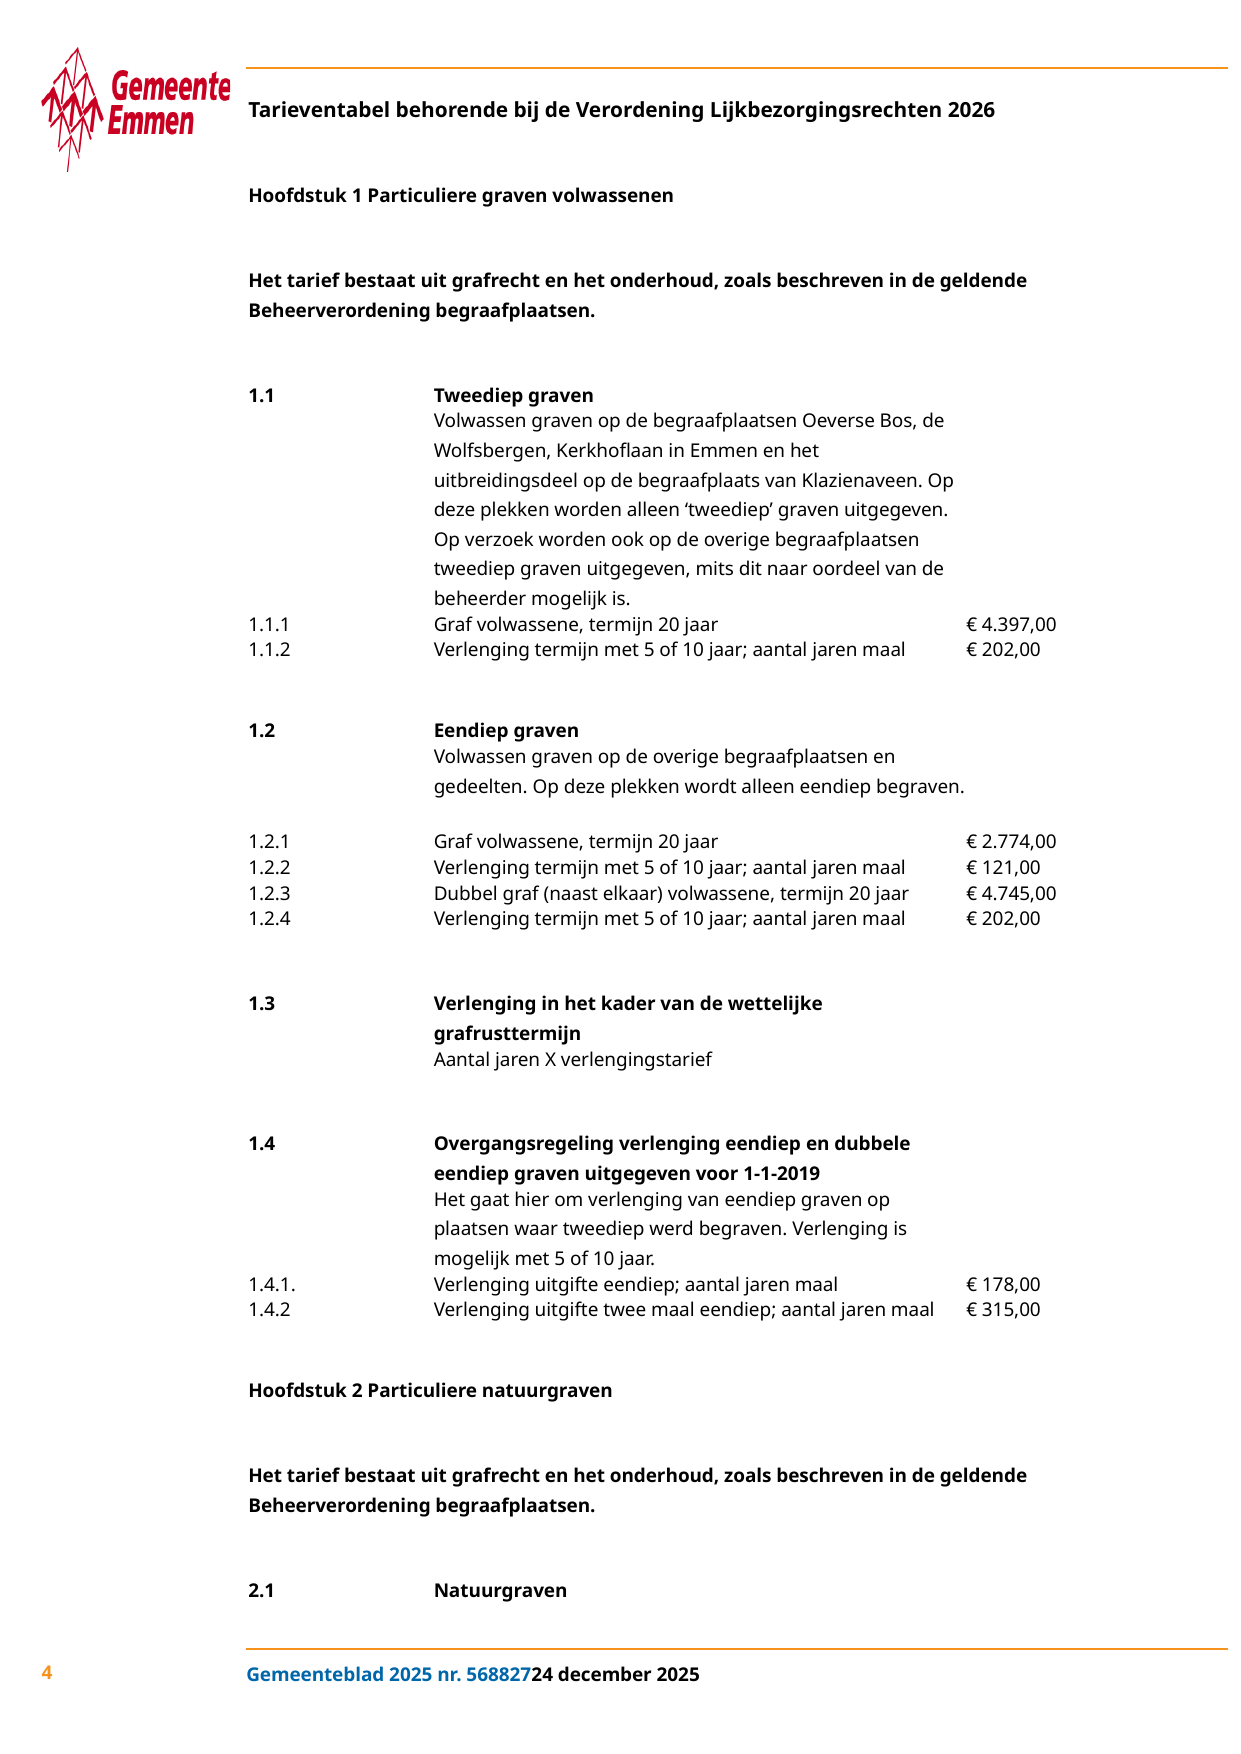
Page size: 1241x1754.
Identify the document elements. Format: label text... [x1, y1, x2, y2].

table_cell [966, 1322, 1152, 1348]
table_cell Natuurgraven [434, 1577, 966, 1603]
table_cell Verlenging uitgifte twee maal eendiep; aantal jaren maal [434, 1297, 966, 1322]
table_cell [248, 1046, 433, 1131]
table_cell Volwassen graven op de begraafplaatsen Oeverse Bos, de Wolfsbergen, Kerkhoflaan in Emmen en het uitbreidingsdeel op de begraafplaats van Klazienaveen. Op deze plekken worden alleen ‘tweediep’ graven uitgegeven. Op verzoek worden ook op de overige begraafplaatsen tweediep graven uitgegeven, mits dit naar oordeel van de beheerder mogelijk is. [434, 408, 966, 611]
table_cell [966, 744, 1152, 828]
table_cell 1.4.2 [248, 1297, 433, 1322]
table_cell 2.1 [248, 1577, 433, 1603]
table_cell [248, 1186, 433, 1271]
table_cell [966, 718, 1152, 743]
table_cell Hoofdstuk 2 Particuliere natuurgraven [248, 1348, 966, 1433]
table_cell € 202,00 [966, 906, 1152, 990]
table_cell Tweediep graven [434, 382, 966, 408]
table_cell [966, 1348, 1152, 1433]
table_cell € 4.745,00 [966, 880, 1152, 906]
table_cell 1.2.1 [248, 828, 433, 854]
table_cell [248, 692, 433, 718]
table_cell [434, 1322, 966, 1348]
table_cell € 2.774,00 [966, 828, 1152, 854]
table_cell 1.2.2 [248, 854, 433, 880]
table_cell 1.1.2 [248, 637, 433, 692]
table_cell Graf volwassene, termijn 20 jaar [434, 828, 966, 854]
table_cell Overgangsregeling verlenging eendiep en dubbele eendiep graven uitgegeven voor 1-1-2019 [434, 1131, 966, 1186]
table_cell [966, 692, 1152, 718]
table_cell 1.1.1 [248, 611, 433, 637]
text Tarieventabel behorende bij de Verordening Lijkbezorgingsrechten 2026 [248, 95, 1152, 123]
table_cell [966, 1186, 1152, 1271]
table_cell Graf volwassene, termijn 20 jaar [434, 611, 966, 637]
table_cell 1.2 [248, 718, 433, 743]
table_cell [434, 692, 966, 718]
table_cell Volwassen graven op de overige begraafplaatsen en gedeelten. Op deze plekken wordt alleen eendiep begraven. [434, 744, 966, 828]
table_cell Het gaat hier om verlenging van eendiep graven op plaatsen waar tweediep werd begraven. Verlenging is mogelijk met 5 of 10 jaar. [434, 1186, 966, 1271]
table_cell [966, 990, 1152, 1046]
table_cell 1.1 [248, 382, 433, 408]
table_cell 1.4 [248, 1131, 433, 1186]
table_cell € 202,00 [966, 637, 1152, 692]
table_cell [966, 1046, 1152, 1131]
table_cell € 121,00 [966, 854, 1152, 880]
table_cell [248, 1322, 433, 1348]
table_cell 1.2.3 [248, 880, 433, 906]
table_cell € 315,00 [966, 1297, 1152, 1322]
table_cell Aantal jaren X verlengingstarief [434, 1046, 966, 1131]
table_cell € 178,00 [966, 1271, 1152, 1297]
table_cell Verlenging termijn met 5 of 10 jaar; aantal jaren maal [434, 906, 966, 990]
table_cell Eendiep graven [434, 718, 966, 743]
table_cell Dubbel graf (naast elkaar) volwassene, termijn 20 jaar [434, 880, 966, 906]
table_cell 1.4.1. [248, 1271, 433, 1297]
table_cell € 4.397,00 [966, 611, 1152, 637]
table_cell [966, 382, 1152, 408]
table_cell 1.2.4 [248, 906, 433, 990]
table_cell Verlenging uitgifte eendiep; aantal jaren maal [434, 1271, 966, 1297]
table_cell [966, 1131, 1152, 1186]
table_cell [966, 408, 1152, 611]
table_cell [248, 408, 433, 611]
table_cell [248, 744, 433, 828]
table_header [966, 183, 1152, 267]
table_cell Verlenging termijn met 5 of 10 jaar; aantal jaren maal [434, 854, 966, 880]
table_cell Het tarief bestaat uit grafrecht en het onderhoud, zoals beschreven in de geldende Beheerverordening begraafplaatsen. [248, 1433, 1152, 1577]
table_cell Verlenging in het kader van de wettelijke grafrusttermijn [434, 990, 966, 1046]
table_cell Het tarief bestaat uit grafrecht en het onderhoud, zoals beschreven in de geldende Beheerverordening begraafplaatsen. [248, 268, 1152, 382]
table_cell 1.3 [248, 990, 433, 1046]
picture [41, 47, 231, 172]
table_cell [966, 1577, 1152, 1603]
table_cell Verlenging termijn met 5 of 10 jaar; aantal jaren maal [434, 637, 966, 692]
table_header Hoofdstuk 1 Particuliere graven volwassenen [248, 183, 966, 267]
